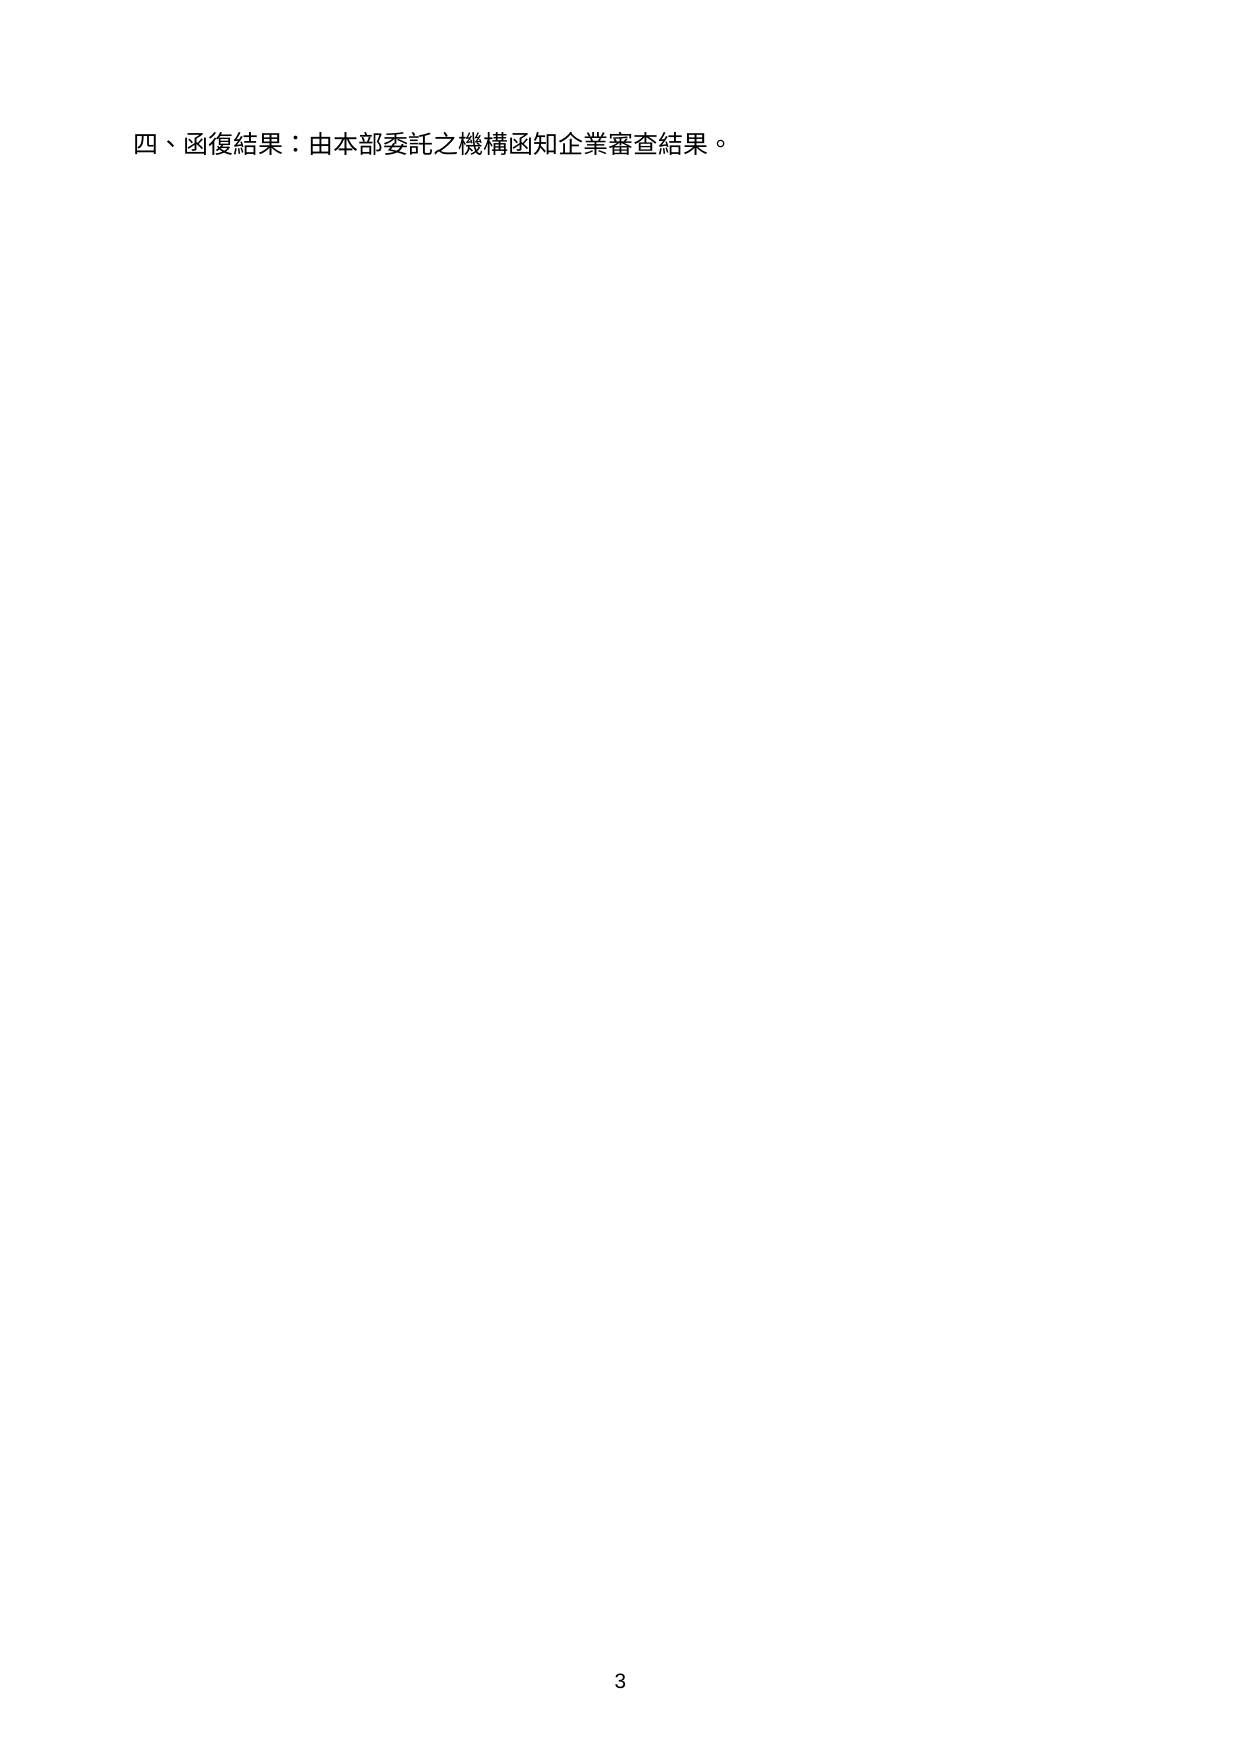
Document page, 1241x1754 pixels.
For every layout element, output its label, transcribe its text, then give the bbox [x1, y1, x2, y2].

text 四、函復結果：由本部委託之機構函知企業審查結果。 [133, 124, 1107, 160]
